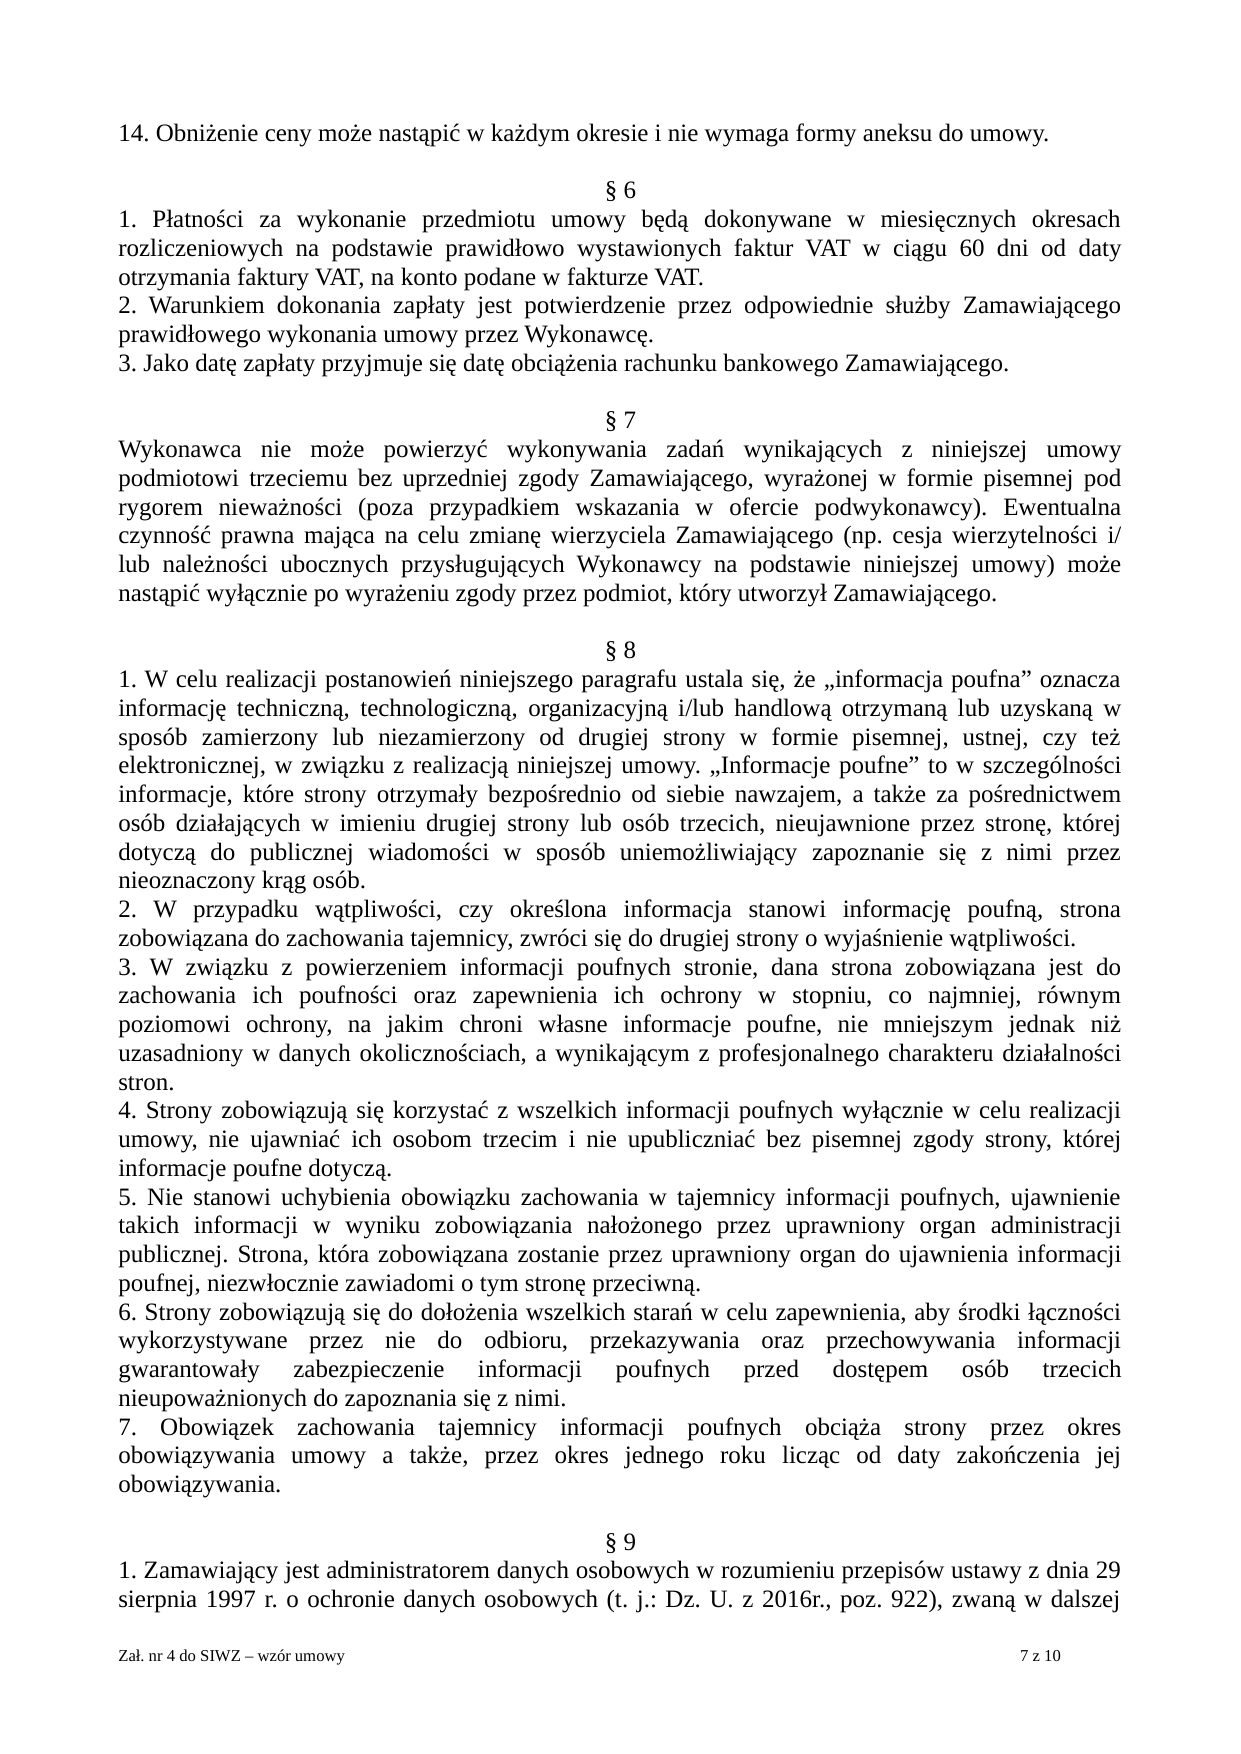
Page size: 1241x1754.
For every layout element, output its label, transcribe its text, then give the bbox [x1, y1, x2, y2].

text 4. Strony zobowiązują się korzystać z wszelkich informacji poufnych wyłącznie w celu realizacji umowy, nie ujawniać ich osobom trzecim i nie upubliczniać bez pisemnej zgody strony, której informacje poufne dotyczą. [118, 1096, 1122, 1182]
text 7. Obowiązek zachowania tajemnicy informacji poufnych obciąża strony przez okres obowiązywania umowy a także, przez okres jednego roku licząc od daty zakończenia jej obowiązywania. [118, 1412, 1122, 1498]
text Wykonawca nie może powierzyć wykonywania zadań wynikających z niniejszej umowy podmiotowi trzeciemu bez uprzedniej zgody Zamawiającego, wyrażonej w formie pisemnej pod rygorem nieważności (poza przypadkiem wskazania w ofercie podwykonawcy). Ewentualna czynność prawna mająca na celu zmianę wierzyciela Zamawiającego (np. cesja wierzytelności i/ lub należności ubocznych przysługujących Wykonawcy na podstawie niniejszej umowy) może nastąpić wyłącznie po wyrażeniu zgody przez podmiot, który utworzył Zamawiającego. [118, 434, 1122, 607]
text 2. Warunkiem dokonania zapłaty jest potwierdzenie przez odpowiednie służby Zamawiającego prawidłowego wykonania umowy przez Wykonawcę. [118, 291, 1122, 348]
text § 6 [118, 176, 1122, 204]
text 14. Obniżenie ceny może nastąpić w każdym okresie i nie wymaga formy aneksu do umowy. [118, 118, 1122, 147]
text § 9 [118, 1527, 1122, 1556]
text 5. Nie stanowi uchybienia obowiązku zachowania w tajemnicy informacji poufnych, ujawnienie takich informacji w wyniku zobowiązania nałożonego przez uprawniony organ administracji publicznej. Strona, która zobowiązana zostanie przez uprawniony organ do ujawnienia informacji poufnej, niezwłocznie zawiadomi o tym stronę przeciwną. [118, 1182, 1122, 1297]
text 6. Strony zobowiązują się do dołożenia wszelkich starań w celu zapewnienia, aby środki łączności wykorzystywane przez nie do odbioru, przekazywania oraz przechowywania informacji gwarantowały zabezpieczenie informacji poufnych przed dostępem osób trzecich nieupoważnionych do zapoznania się z nimi. [118, 1297, 1122, 1412]
text 1. W celu realizacji postanowień niniejszego paragrafu ustala się, że „informacja poufna” oznacza informację techniczną, technologiczną, organizacyjną i/lub handlową otrzymaną lub uzyskaną w sposób zamierzony lub niezamierzony od drugiej strony w formie pisemnej, ustnej, czy też elektronicznej, w związku z realizacją niniejszej umowy. „Informacje poufne” to w szczególności informacje, które strony otrzymały bezpośrednio od siebie nawzajem, a także za pośrednictwem osób działających w imieniu drugiej strony lub osób trzecich, nieujawnione przez stronę, której dotyczą do publicznej wiadomości w sposób uniemożliwiający zapoznanie się z nimi przez nieoznaczony krąg osób. [118, 664, 1122, 894]
text 2. W przypadku wątpliwości, czy określona informacja stanowi informację poufną, strona zobowiązana do zachowania tajemnicy, zwróci się do drugiej strony o wyjaśnienie wątpliwości. [118, 894, 1122, 952]
text 1. Płatności za wykonanie przedmiotu umowy będą dokonywane w miesięcznych okresach rozliczeniowych na podstawie prawidłowo wystawionych faktur VAT w ciągu 60 dni od daty otrzymania faktury VAT, na konto podane w fakturze VAT. [118, 204, 1122, 291]
text 1. Zamawiający jest administratorem danych osobowych w rozumieniu przepisów ustawy z dnia 29 sierpnia 1997 r. o ochronie danych osobowych (t. j.: Dz. U. z 2016r., poz. 922), zwaną w dalszej [118, 1556, 1122, 1613]
text 3. Jako datę zapłaty przyjmuje się datę obciążenia rachunku bankowego Zamawiającego. [118, 348, 1122, 377]
text 3. W związku z powierzeniem informacji poufnych stronie, dana strona zobowiązana jest do zachowania ich poufności oraz zapewnienia ich ochrony w stopniu, co najmniej, równym poziomowi ochrony, na jakim chroni własne informacje poufne, nie mniejszym jednak niż uzasadniony w danych okolicznościach, a wynikającym z profesjonalnego charakteru działalności stron. [118, 952, 1122, 1096]
text § 7 [118, 406, 1122, 434]
text § 8 [118, 636, 1122, 664]
